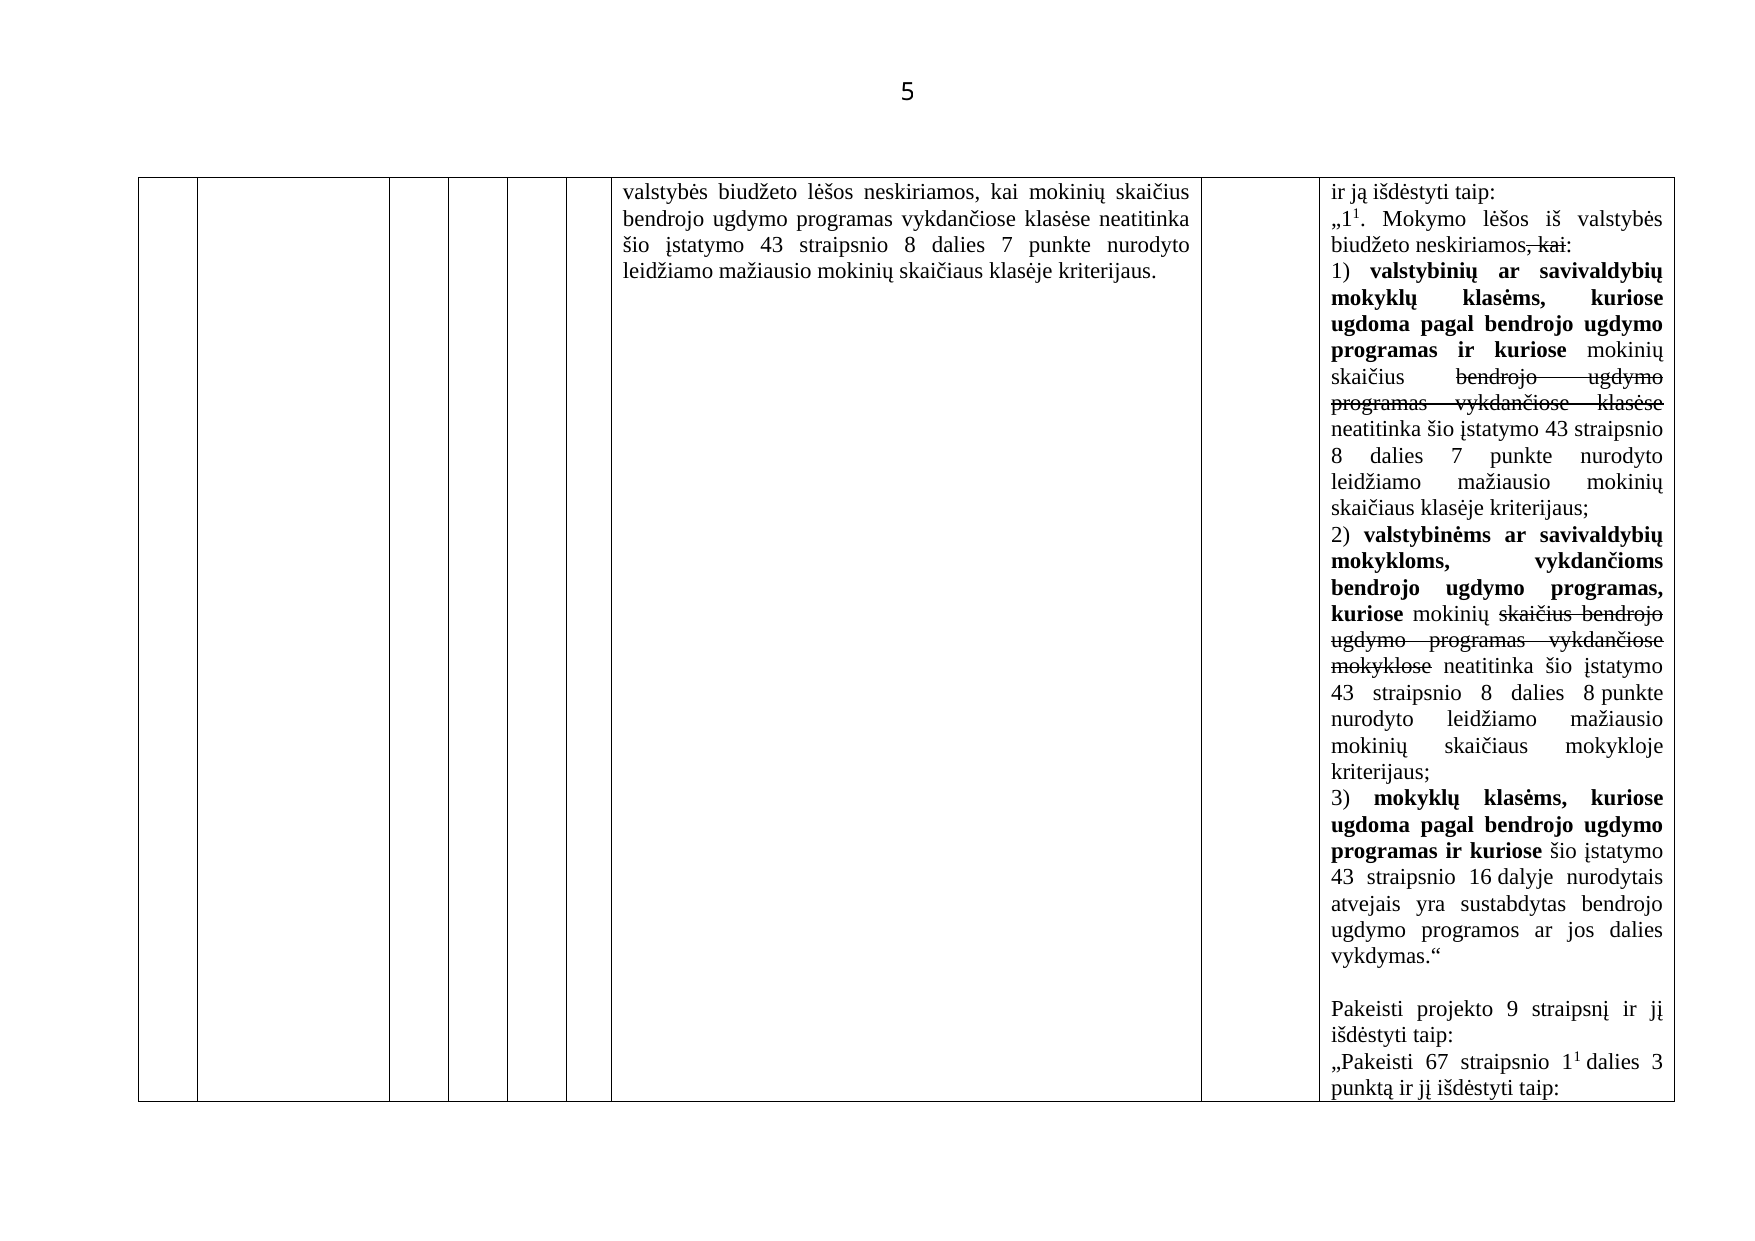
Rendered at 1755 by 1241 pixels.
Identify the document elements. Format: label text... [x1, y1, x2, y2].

table_cell [390, 178, 448, 1101]
table_cell valstybės biudžeto lėšos neskiriamos, kai mokinių skaičius bendrojo ugdymo programas vykdančiose klasėse neatitinka šio įstatymo 43 straipsnio 8 dalies 7 punkte nurodyto leidžiamo mažiausio mokinių skaičiaus klasėje kriterijaus. [612, 178, 1201, 1101]
table_cell [198, 178, 389, 1101]
table_cell [508, 178, 566, 1101]
table_cell [567, 178, 611, 1101]
table_cell [449, 178, 507, 1101]
table_cell [139, 178, 197, 1101]
table_cell ir ją išdėstyti taip: „11. Mokymo lėšos iš valstybės biudžeto neskiriamos, kai: 1) valstybinių ar savivaldybių mokyklų klasėms, kuriose ugdoma pagal bendrojo ugdymo programas ir kuriose mokinių skaičius bendrojo ugdymo programas vykdančiose klasėse neatitinka šio įstatymo 43 straipsnio 8 dalies 7 punkte nurodyto leidžiamo mažiausio mokinių skaičiaus klasėje kriterijaus; 2) valstybinėms ar savivaldybių mokykloms, vykdančioms bendrojo ugdymo programas, kuriose mokinių skaičius bendrojo ugdymo programas vykdančiose mokyklose neatitinka šio įstatymo 43 straipsnio 8 dalies 8 punkte nurodyto leidžiamo mažiausio mokinių skaičiaus mokykloje kriterijaus; 3) mokyklų klasėms, kuriose ugdoma pagal bendrojo ugdymo programas ir kuriose šio įstatymo 43 straipsnio 16 dalyje nurodytais atvejais yra sustabdytas bendrojo ugdymo programos ar jos dalies vykdymas.“ Pakeisti projekto 9 straipsnį ir jį išdėstyti taip: „Pakeisti 67 straipsnio 11 dalies 3 punktą ir jį išdėstyti taip: [1320, 178, 1674, 1101]
table_cell [1202, 178, 1319, 1101]
